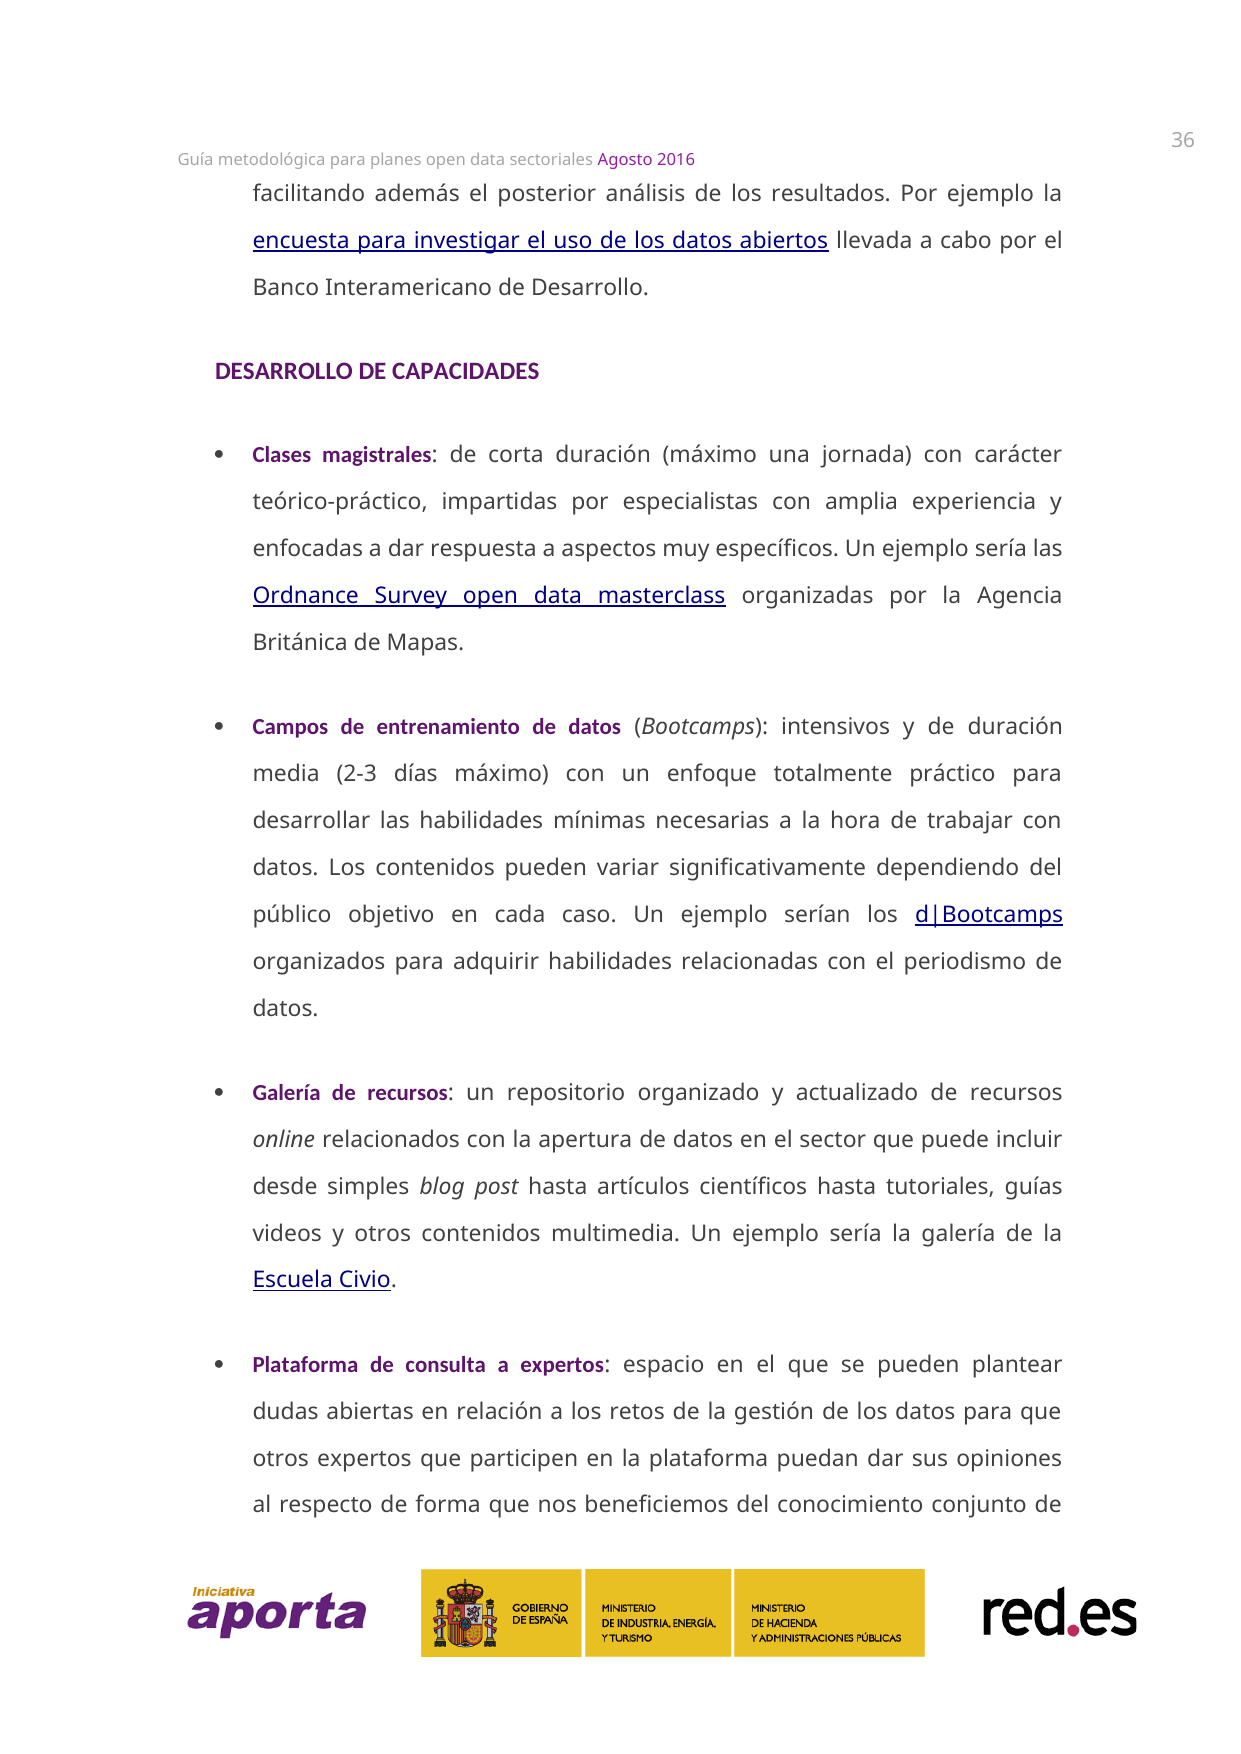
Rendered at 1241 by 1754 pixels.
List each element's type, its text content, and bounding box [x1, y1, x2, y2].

text DESARROLLO DE CAPACIDADES [177, 355, 1063, 386]
list Clases magistrales: de corta duración (máximo una jornada) con carácter teórico-práctico, impartidas por especialistas con amplia experiencia y enfocadas a dar respuesta a aspectos muy específicos. Un ejemplo sería las Ordnance Survey open data masterclass organizadas por la Agencia Británica de Mapas. [215, 438, 1063, 657]
list Encuestas (y micro-encuestas): permiten sondear posturas y opiniones de un amplio grupo de actores de forma sencilla, rápida y con pocos recursos, facilitando además el posterior análisis de los resultados. Por ejemplo la encuesta para investigar el uso de los datos abiertos llevada a cabo por el Banco Interamericano de Desarrollo. [215, 177, 1063, 302]
list Galería de recursos: un repositorio organizado y actualizado de recursos online relacionados con la apertura de datos en el sector que puede incluir desde simples blog post hasta artículos científicos hasta tutoriales, guías videos y otros contenidos multimedia. Un ejemplo sería la galería de la Escuela Civio. [215, 1076, 1063, 1295]
list Plataforma de consulta a expertos: espacio en el que se pueden plantear dudas abiertas en relación a los retos de la gestión de los datos para que otros expertos que participen en la plataforma puedan dar sus opiniones al respecto de forma que nos beneficiemos del conocimiento conjunto de la comunidad. Un ejemplo sería Stack Overflow para el mundo de la programación. [215, 1348, 925, 1520]
list Campos de entrenamiento de datos (Bootcamps): intensivos y de duración media (2-3 días máximo) con un enfoque totalmente práctico para desarrollar las habilidades mínimas necesarias a la hora de trabajar con datos. Los contenidos pueden variar significativamente dependiendo del público objetivo en cada caso. Un ejemplo serían los d|Bootcamps organizados para adquirir habilidades relacionadas con el periodismo de datos. [215, 710, 1063, 1023]
